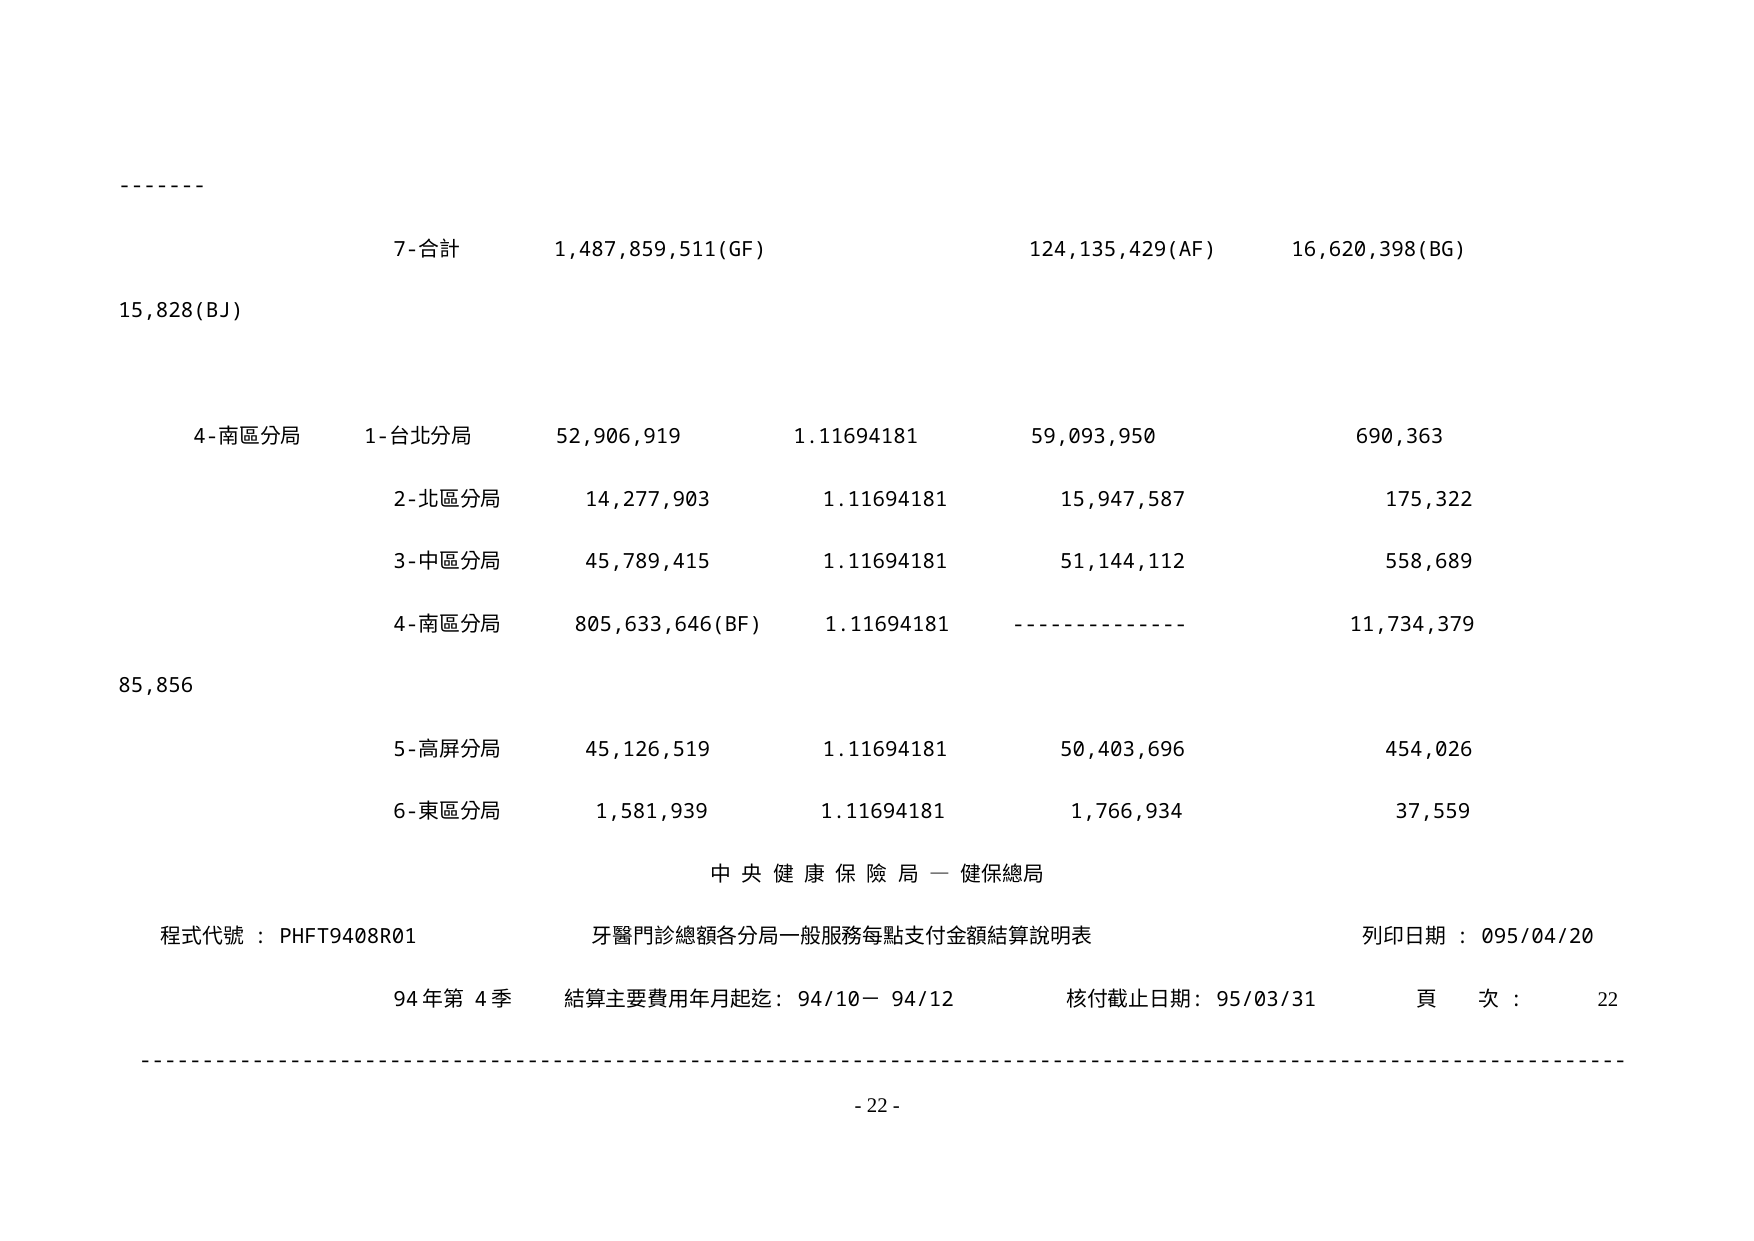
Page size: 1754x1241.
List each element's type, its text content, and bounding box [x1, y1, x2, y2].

text 中 央 健 康 保 險 局 — 健保總局 [118, 831, 1636, 893]
text 5-高屏分局 45,126,519 1.11694181 50,403,696 454,026 [118, 706, 1636, 768]
text 6-東區分局 1,581,939 1.11694181 1,766,934 37,559 [118, 768, 1636, 831]
text 4-南區分局 805,633,646(BF) 1.11694181 -------------- 11,734,379 85,856 [118, 581, 1636, 706]
text -------------------------------------------------------------------------------------------------------------------------------- [118, 143, 1636, 206]
text 94年第 4季 結算主要費用年月起迄: 94/10－ 94/12 核付截止日期: 95/03/31 頁 次 : １１ [118, 956, 1636, 1018]
text 2-北區分局 14,277,903 1.11694181 15,947,587 175,322 [118, 456, 1636, 518]
text 3-中區分局 45,789,415 1.11694181 51,144,112 558,689 [118, 518, 1636, 581]
text 程式代號 : PHFT9408R01 牙醫門診總額各分局一般服務每點支付金額結算說明表 列印日期 : 095/04/20 [118, 893, 1636, 956]
text 4-南區分局 1-台北分局 52,906,919 1.11694181 59,093,950 690,363 [118, 393, 1636, 456]
text 7-合計 1,487,859,511(GF) 124,135,429(AF) 16,620,398(BG) 15,828(BJ) [118, 206, 1636, 331]
text -------------------------------------------------------------------------------------------------------------------------------- [118, 1018, 1636, 1081]
